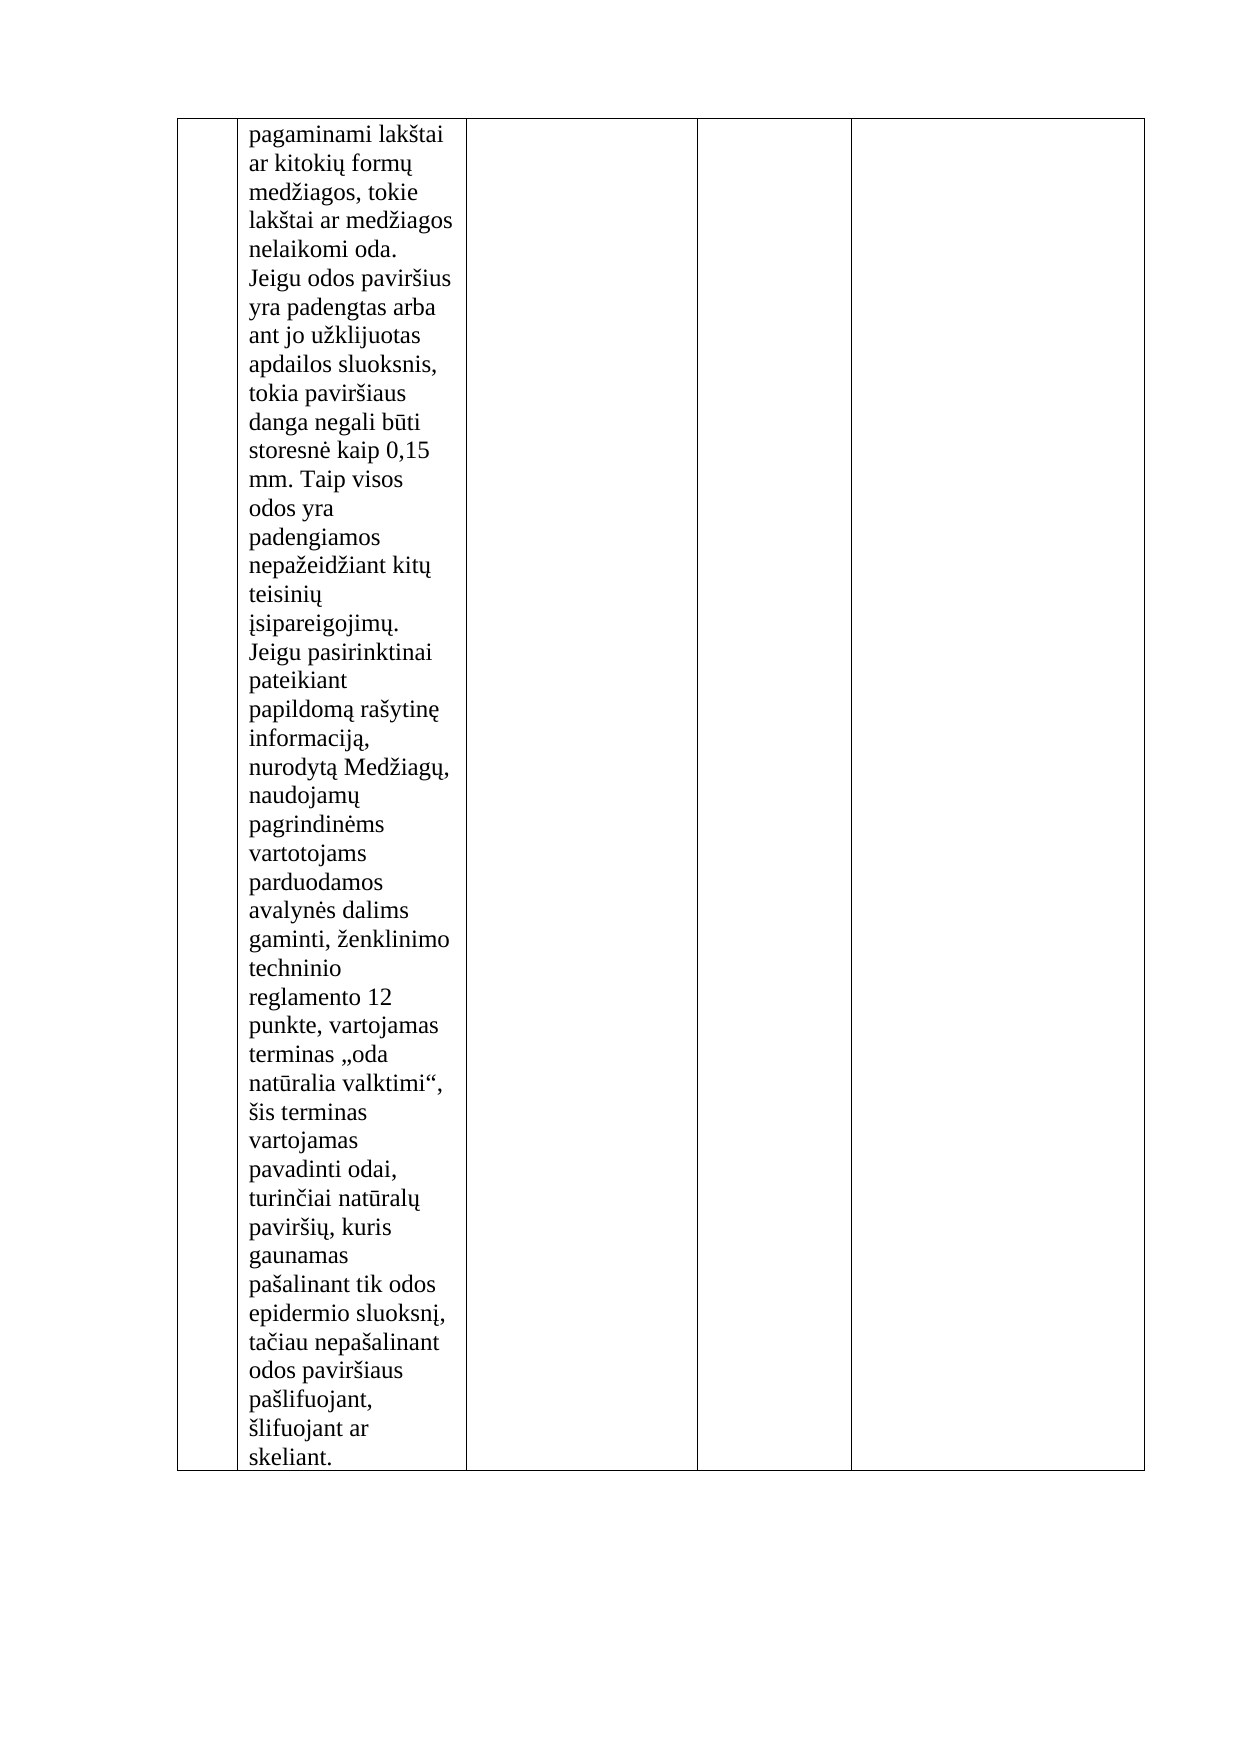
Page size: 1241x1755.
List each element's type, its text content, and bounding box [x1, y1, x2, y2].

table_cell pagaminami lakštai ar kitokių formų medžiagos, tokie lakštai ar medžiagos nelaikomi oda. Jeigu odos paviršius yra padengtas arba ant jo užklijuotas apdailos sluoksnis, tokia paviršiaus danga negali būti storesnė kaip 0,15 mm. Taip visos odos yra padengiamos nepažeidžiant kitų teisinių įsipareigojimų. Jeigu pasirinktinai pateikiant papildomą rašytinę informaciją, nurodytą Medžiagų, naudojamų pagrindinėms vartotojams parduodamos avalynės dalims gaminti, ženklinimo techninio reglamento 12 punkte, vartojamas terminas „oda natūralia valktimi“, šis terminas vartojamas pavadinti odai, turinčiai natūralų paviršių, kuris gaunamas pašalinant tik odos epidermio sluoksnį, tačiau nepašalinant odos paviršiaus pašlifuojant, šlifuojant ar skeliant. [238, 119, 466, 1470]
table_cell [467, 119, 697, 1470]
table_cell [698, 119, 851, 1470]
table_cell [178, 119, 237, 1470]
table_cell [852, 119, 1144, 1470]
